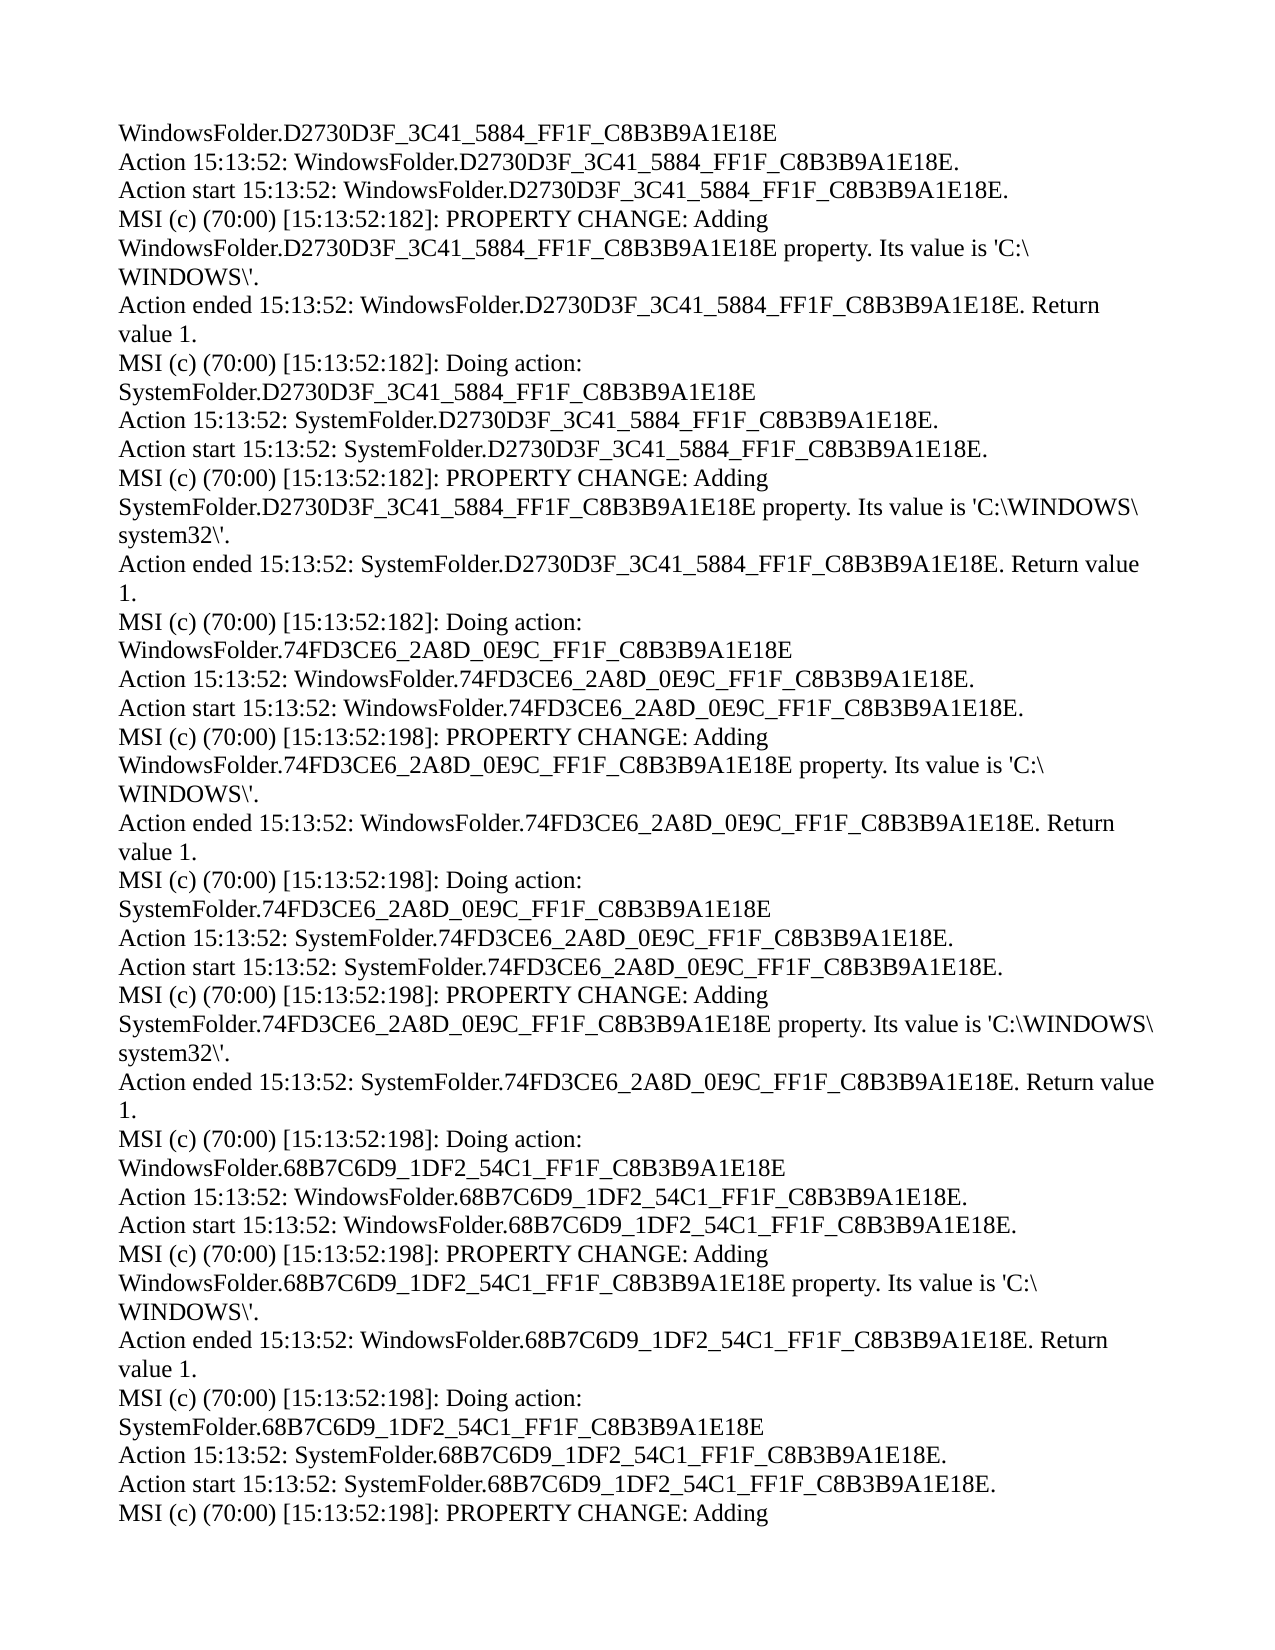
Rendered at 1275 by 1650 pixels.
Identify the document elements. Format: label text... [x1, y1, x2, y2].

text Action ended 15:13:52: WindowsFolder.68B7C6D9_1DF2_54C1_FF1F_C8B3B9A1E18E. Return value 1. [118, 1326, 1157, 1383]
text Action start 15:13:52: SystemFolder.68B7C6D9_1DF2_54C1_FF1F_C8B3B9A1E18E. [118, 1469, 1157, 1498]
text Action 15:13:52: WindowsFolder.74FD3CE6_2A8D_0E9C_FF1F_C8B3B9A1E18E. [118, 664, 1157, 693]
text Action 15:13:52: SystemFolder.74FD3CE6_2A8D_0E9C_FF1F_C8B3B9A1E18E. [118, 923, 1157, 952]
text Action 15:13:52: WindowsFolder.D2730D3F_3C41_5884_FF1F_C8B3B9A1E18E. [118, 147, 1157, 176]
text MSI (c) (70:00) [15:13:52:198]: PROPERTY CHANGE: Adding WindowsFolder.68B7C6D9_1DF2_54C1_FF1F_C8B3B9A1E18E property. Its value is 'C:\WINDOWS\'. [118, 1239, 1157, 1326]
text MSI (c) (70:00) [15:13:52:198]: Doing action: SystemFolder.74FD3CE6_2A8D_0E9C_FF1F_C8B3B9A1E18E [118, 866, 1157, 923]
text MSI (c) (70:00) [15:13:52:182]: Doing action: SystemFolder.D2730D3F_3C41_5884_FF1F_C8B3B9A1E18E [118, 348, 1157, 406]
text WindowsFolder.D2730D3F_3C41_5884_FF1F_C8B3B9A1E18E [118, 118, 1157, 147]
text Action 15:13:52: SystemFolder.68B7C6D9_1DF2_54C1_FF1F_C8B3B9A1E18E. [118, 1441, 1157, 1469]
text Action start 15:13:52: WindowsFolder.D2730D3F_3C41_5884_FF1F_C8B3B9A1E18E. [118, 176, 1157, 204]
text MSI (c) (70:00) [15:13:52:182]: PROPERTY CHANGE: Adding SystemFolder.D2730D3F_3C41_5884_FF1F_C8B3B9A1E18E property. Its value is 'C:\WINDOWS\system32\'. [118, 463, 1157, 549]
text MSI (c) (70:00) [15:13:52:198]: PROPERTY CHANGE: Adding WindowsFolder.74FD3CE6_2A8D_0E9C_FF1F_C8B3B9A1E18E property. Its value is 'C:\WINDOWS\'. [118, 722, 1157, 808]
text MSI (c) (70:00) [15:13:52:198]: Doing action: SystemFolder.68B7C6D9_1DF2_54C1_FF1F_C8B3B9A1E18E [118, 1383, 1157, 1441]
text MSI (c) (70:00) [15:13:52:182]: Doing action: WindowsFolder.74FD3CE6_2A8D_0E9C_FF1F_C8B3B9A1E18E [118, 607, 1157, 664]
text Action start 15:13:52: SystemFolder.D2730D3F_3C41_5884_FF1F_C8B3B9A1E18E. [118, 434, 1157, 463]
text Action start 15:13:52: SystemFolder.74FD3CE6_2A8D_0E9C_FF1F_C8B3B9A1E18E. [118, 952, 1157, 981]
text Action ended 15:13:52: WindowsFolder.74FD3CE6_2A8D_0E9C_FF1F_C8B3B9A1E18E. Return value 1. [118, 808, 1157, 866]
text MSI (c) (70:00) [15:13:52:198]: PROPERTY CHANGE: Adding [118, 1498, 1157, 1527]
text Action 15:13:52: SystemFolder.D2730D3F_3C41_5884_FF1F_C8B3B9A1E18E. [118, 406, 1157, 434]
text Action ended 15:13:52: WindowsFolder.D2730D3F_3C41_5884_FF1F_C8B3B9A1E18E. Return value 1. [118, 291, 1157, 348]
text Action 15:13:52: WindowsFolder.68B7C6D9_1DF2_54C1_FF1F_C8B3B9A1E18E. [118, 1182, 1157, 1211]
text Action ended 15:13:52: SystemFolder.D2730D3F_3C41_5884_FF1F_C8B3B9A1E18E. Return value 1. [118, 549, 1157, 607]
text MSI (c) (70:00) [15:13:52:182]: PROPERTY CHANGE: Adding WindowsFolder.D2730D3F_3C41_5884_FF1F_C8B3B9A1E18E property. Its value is 'C:\WINDOWS\'. [118, 204, 1157, 291]
text MSI (c) (70:00) [15:13:52:198]: PROPERTY CHANGE: Adding SystemFolder.74FD3CE6_2A8D_0E9C_FF1F_C8B3B9A1E18E property. Its value is 'C:\WINDOWS\system32\'. [118, 981, 1157, 1067]
text Action ended 15:13:52: SystemFolder.74FD3CE6_2A8D_0E9C_FF1F_C8B3B9A1E18E. Return value 1. [118, 1067, 1157, 1124]
text MSI (c) (70:00) [15:13:52:198]: Doing action: WindowsFolder.68B7C6D9_1DF2_54C1_FF1F_C8B3B9A1E18E [118, 1124, 1157, 1182]
text Action start 15:13:52: WindowsFolder.74FD3CE6_2A8D_0E9C_FF1F_C8B3B9A1E18E. [118, 693, 1157, 722]
text Action start 15:13:52: WindowsFolder.68B7C6D9_1DF2_54C1_FF1F_C8B3B9A1E18E. [118, 1211, 1157, 1239]
